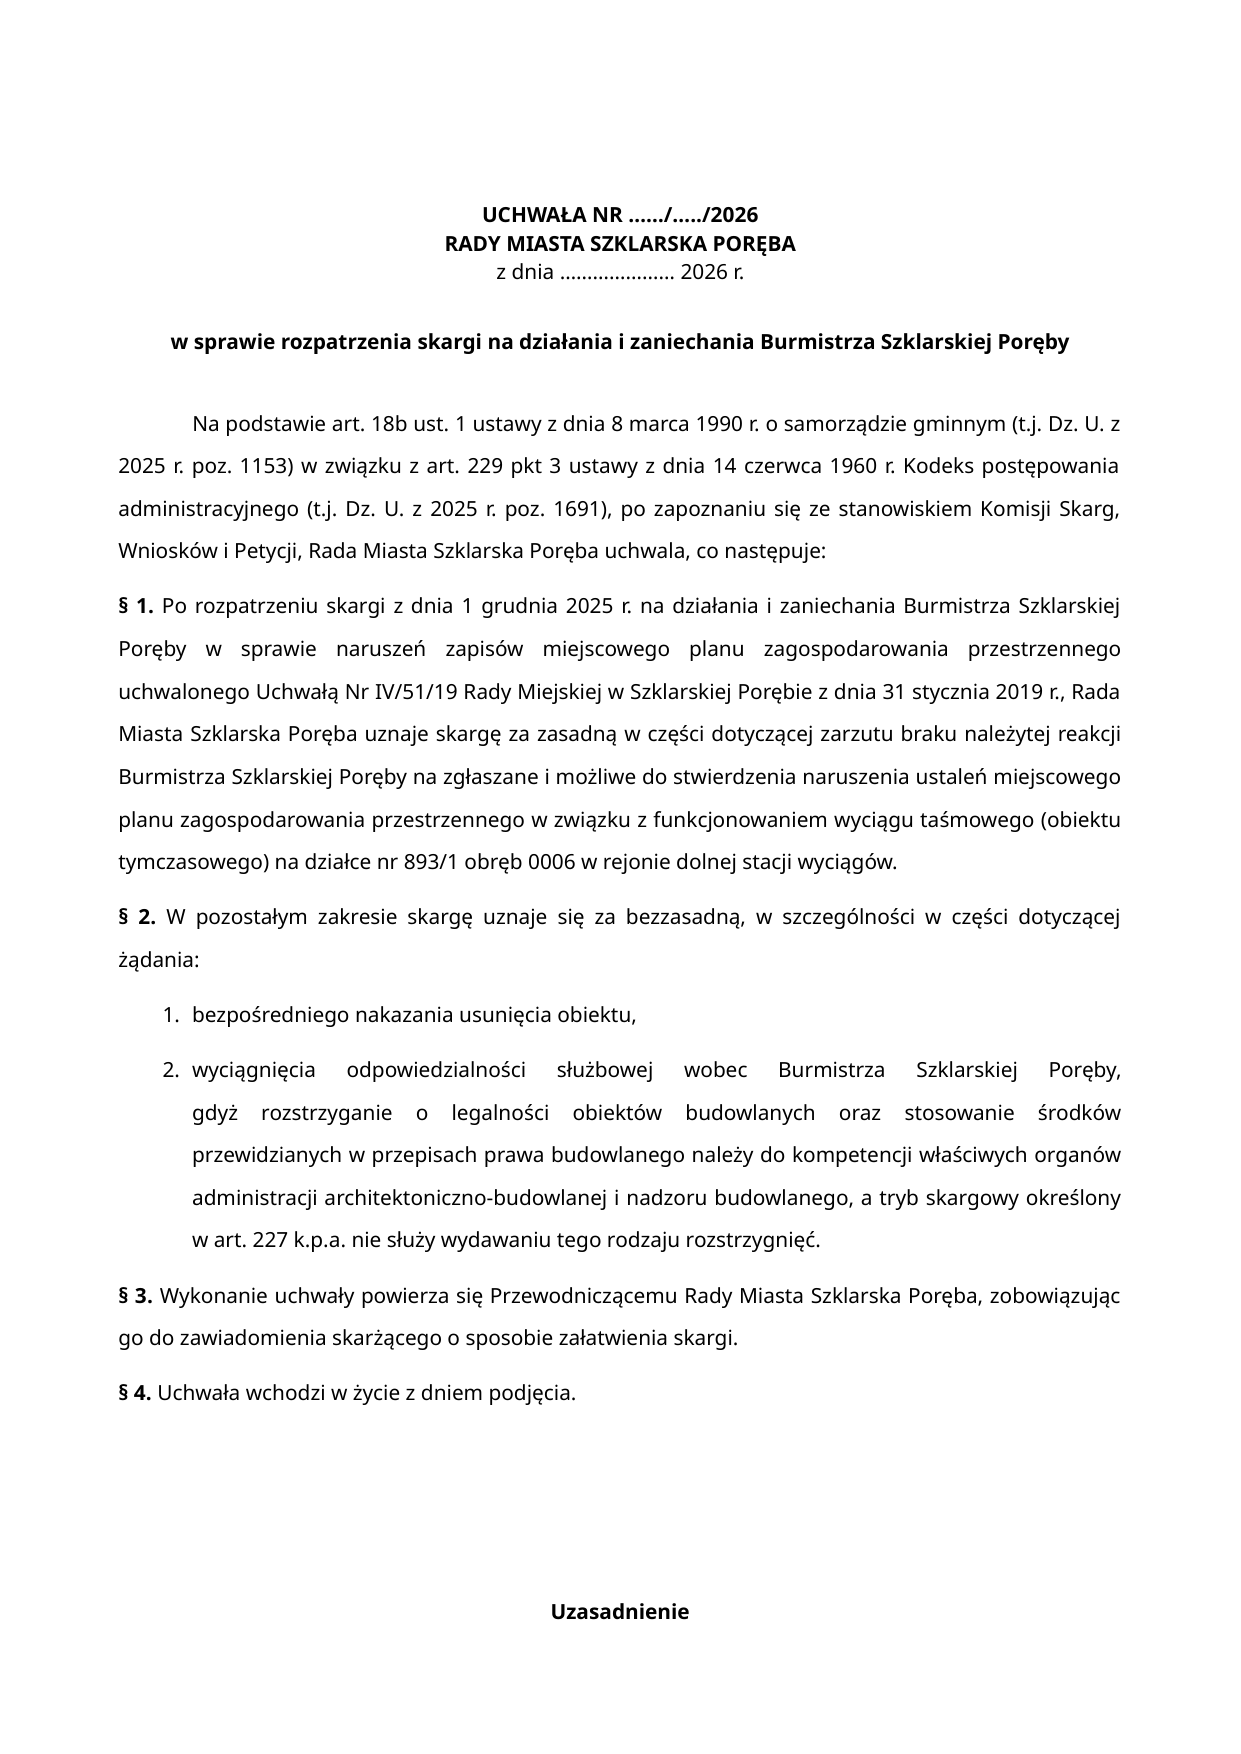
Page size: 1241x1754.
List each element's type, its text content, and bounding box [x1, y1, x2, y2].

text § 2. W pozostałym zakresie skargę uznaje się za bezzasadną, w szczególności w części dotyczącej żądania: [118, 902, 1122, 973]
text Na podstawie art. 18b ust. 1 ustawy z dnia 8 marca 1990 r. o samorządzie gminnym (t.j. Dz. U. z 2025 r. poz. 1153) w związku z art. 229 pkt 3 ustawy z dnia 14 czerwca 1960 r. Kodeks postępowania administracyjnego (t.j. Dz. U. z 2025 r. poz. 1691), po zapoznaniu się ze stanowiskiem Komisji Skarg, Wniosków i Petycji, Rada Miasta Szklarska Poręba uchwala, co następuje: [118, 409, 1122, 565]
text UCHWAŁA NR ……/…../2026 RADY MIASTA SZKLARSKA PORĘBA z dnia ………………… 2026 r. [118, 200, 1122, 314]
list wyciągnięcia odpowiedzialności służbowej wobec Burmistrza Szklarskiej Poręby, gdyż rozstrzyganie o legalności obiektów budowlanych oraz stosowanie środków przewidzianych w przepisach prawa budowlanego należy do kompetencji właściwych organów administracji architektoniczno-budowlanej i nadzoru budowlanego, a tryb skargowy określony w art. 227 k.p.a. nie służy wydawaniu tego rodzaju rozstrzygnięć. [162, 1055, 1122, 1254]
text § 1. Po rozpatrzeniu skargi z dnia 1 grudnia 2025 r. na działania i zaniechania Burmistrza Szklarskiej Poręby w sprawie naruszeń zapisów miejscowego planu zagospodarowania przestrzennego uchwalonego Uchwałą Nr IV/51/19 Rady Miejskiej w Szklarskiej Porębie z dnia 31 stycznia 2019 r., Rada Miasta Szklarska Poręba uznaje skargę za zasadną w części dotyczącej zarzutu braku należytej reakcji Burmistrza Szklarskiej Poręby na zgłaszane i możliwe do stwierdzenia naruszenia ustaleń miejscowego planu zagospodarowania przestrzennego w związku z funkcjonowaniem wyciągu taśmowego (obiektu tymczasowego) na działce nr 893/1 obręb 0006 w rejonie dolnej stacji wyciągów. [118, 592, 1122, 876]
text Uzasadnienie [118, 1597, 1122, 1626]
text w sprawie rozpatrzenia skargi na działania i zaniechania Burmistrza Szklarskiej Poręby [118, 327, 1122, 355]
list bezpośredniego nakazania usunięcia obiektu, [162, 1000, 1122, 1028]
text § 3. Wykonanie uchwały powierza się Przewodniczącemu Rady Miasta Szklarska Poręba, zobowiązując go do zawiadomienia skarżącego o sposobie załatwienia skargi. [118, 1281, 1122, 1352]
text § 4. Uchwała wchodzi w życie z dniem podjęcia. [118, 1378, 1122, 1407]
